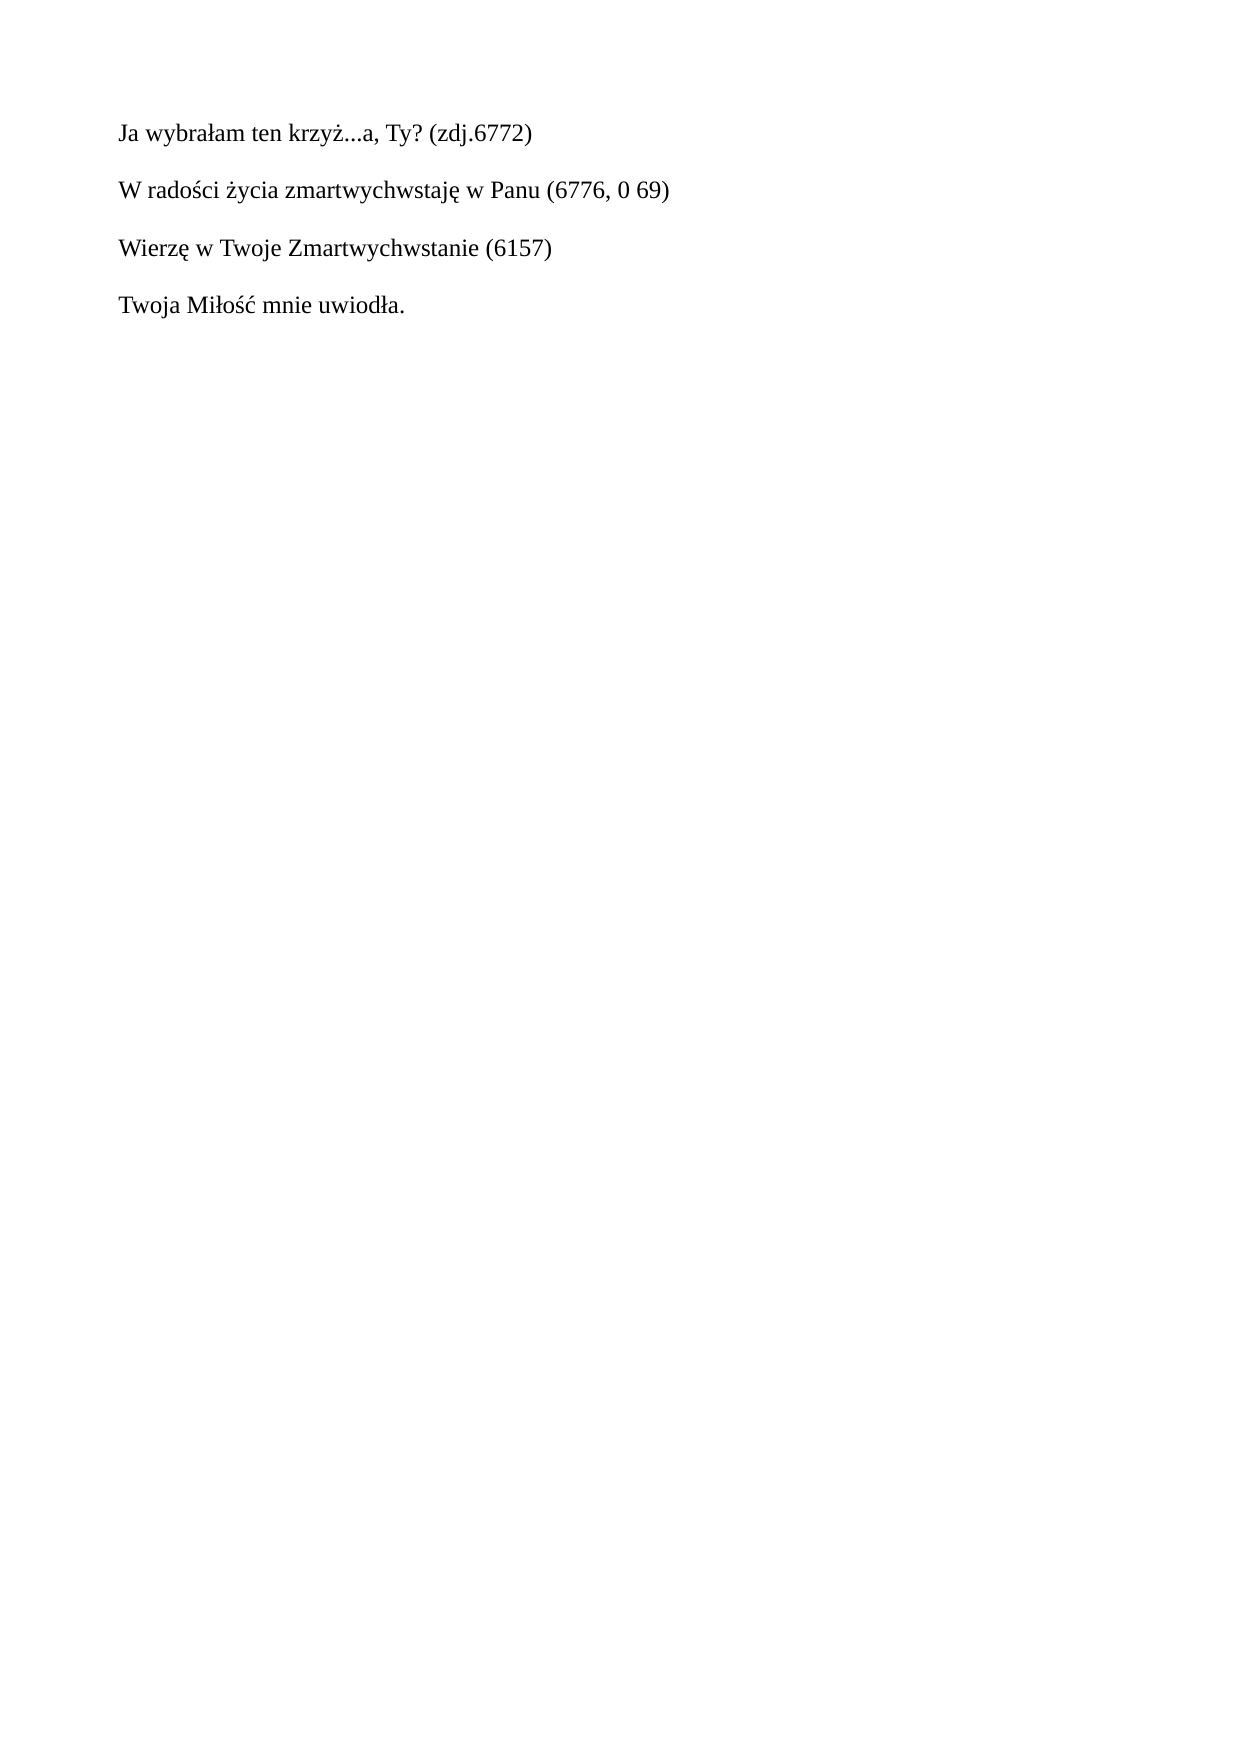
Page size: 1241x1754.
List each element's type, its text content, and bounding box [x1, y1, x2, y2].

text Ja wybrałam ten krzyż...a, Ty? (zdj.6772) [118, 118, 1122, 147]
text Wierzę w Twoje Zmartwychwstanie (6157) [118, 233, 1122, 262]
text Twoja Miłość mnie uwiodła. [118, 291, 1122, 319]
text W radości życia zmartwychwstaję w Panu (6776, 0 69) [118, 176, 1122, 204]
